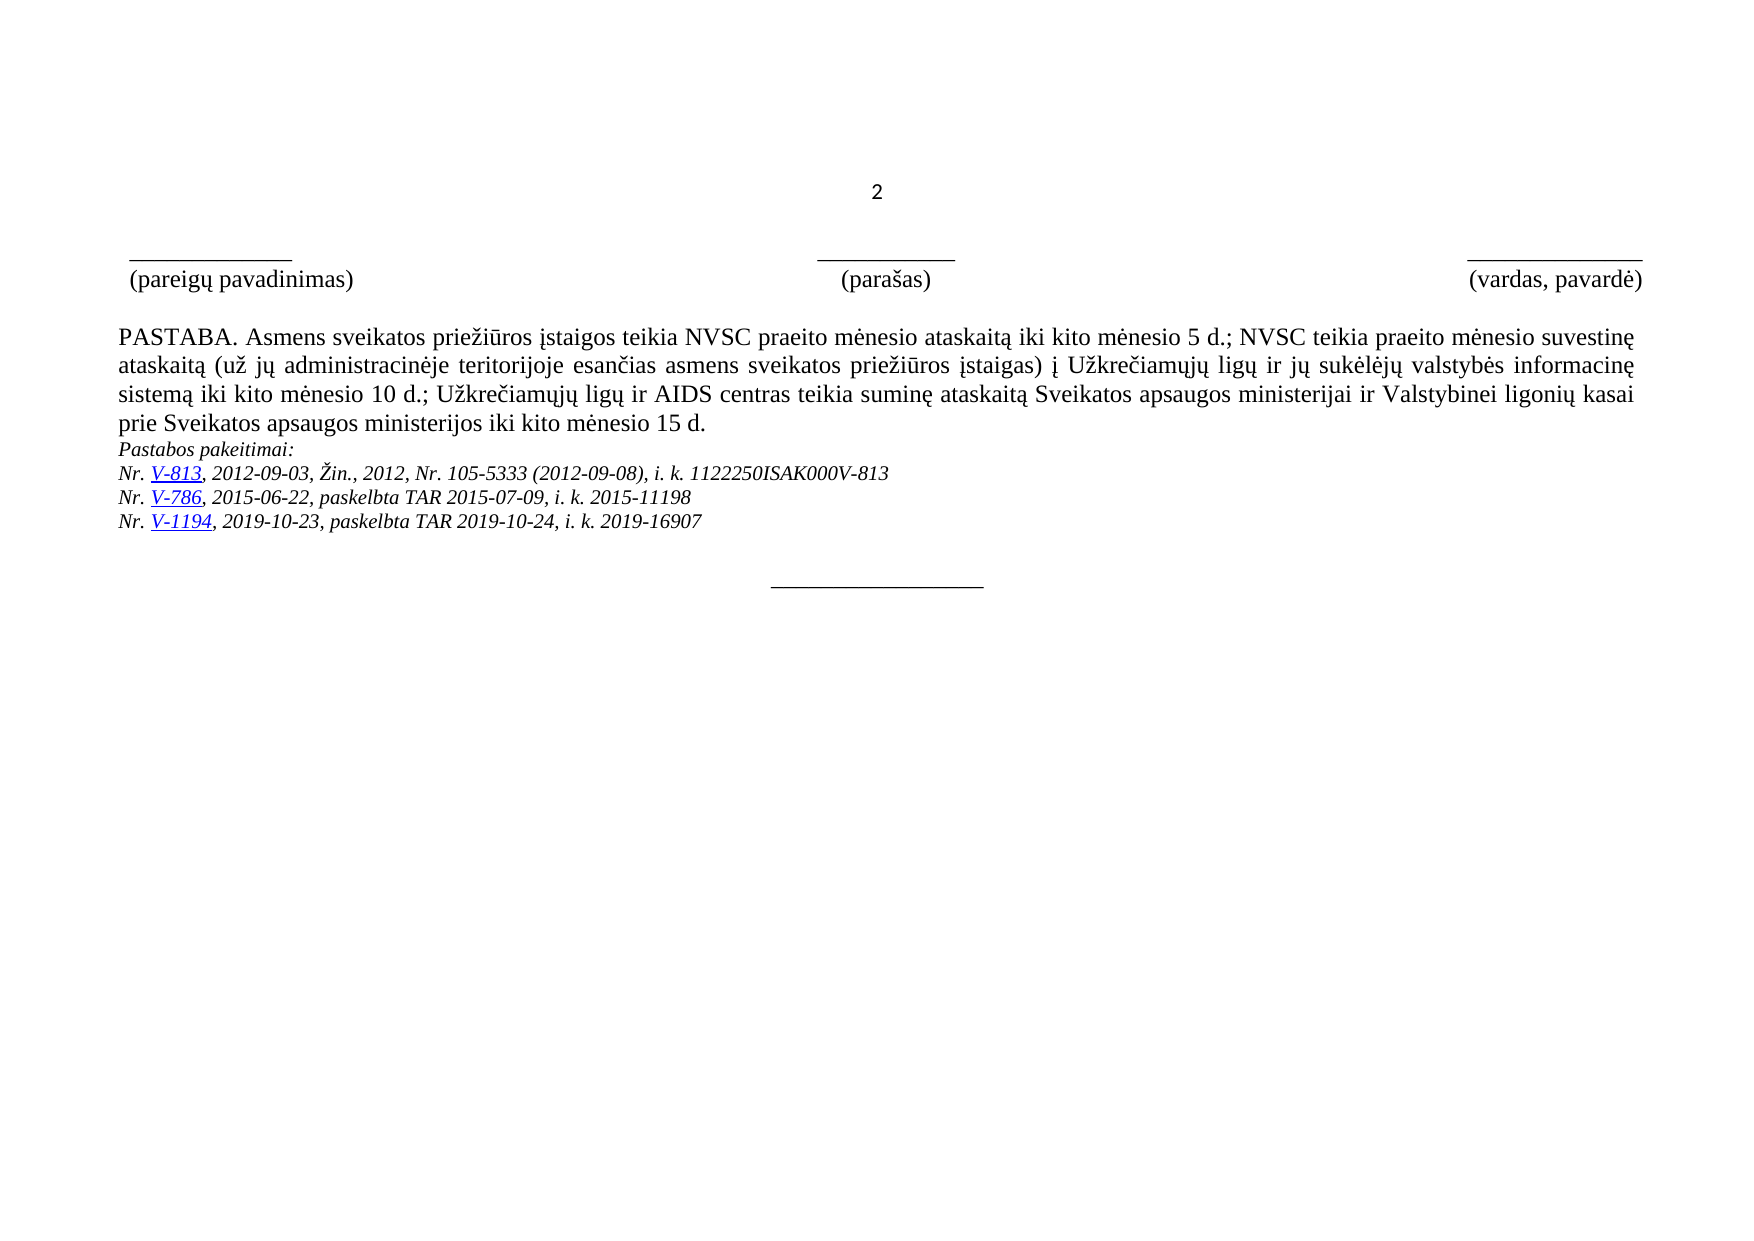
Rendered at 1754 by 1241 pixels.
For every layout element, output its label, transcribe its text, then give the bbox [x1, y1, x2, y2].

text Nr. V-1194, 2019-10-23, paskelbta TAR 2019-10-24, i. k. 2019-16907 [118, 509, 1636, 533]
table_header ______________ (vardas, pavardė) [1142, 235, 1653, 293]
text _________________ [118, 562, 1636, 590]
text PASTABA. Asmens sveikatos priežiūros įstaigos teikia NVSC praeito mėnesio ataskaitą iki kito mėnesio 5 d.; NVSC teikia praeito mėnesio suvestinę ataskaitą (už jų administracinėje teritorijoje esančias asmens sveikatos priežiūros įstaigas) į Užkrečiamųjų ligų ir jų sukėlėjų valstybės informacinę sistemą iki kito mėnesio 10 d.; Užkrečiamųjų ligų ir AIDS centras teikia suminę ataskaitą Sveikatos apsaugos ministerijai ir Valstybinei ligonių kasai prie Sveikatos apsaugos ministerijos iki kito mėnesio 15 d. [118, 322, 1636, 437]
text Nr. V-813, 2012-09-03, Žin., 2012, Nr. 105-5333 (2012-09-08), i. k. 1122250ISAK000V-813 [118, 461, 1636, 485]
text Pastabos pakeitimai: [118, 437, 1636, 461]
text Nr. V-786, 2015-06-22, paskelbta TAR 2015-07-09, i. k. 2015-11198 [118, 485, 1636, 509]
table_header _____________ (pareigų pavadinimas) [118, 235, 630, 293]
table_header ___________ (parašas) [630, 235, 1142, 293]
